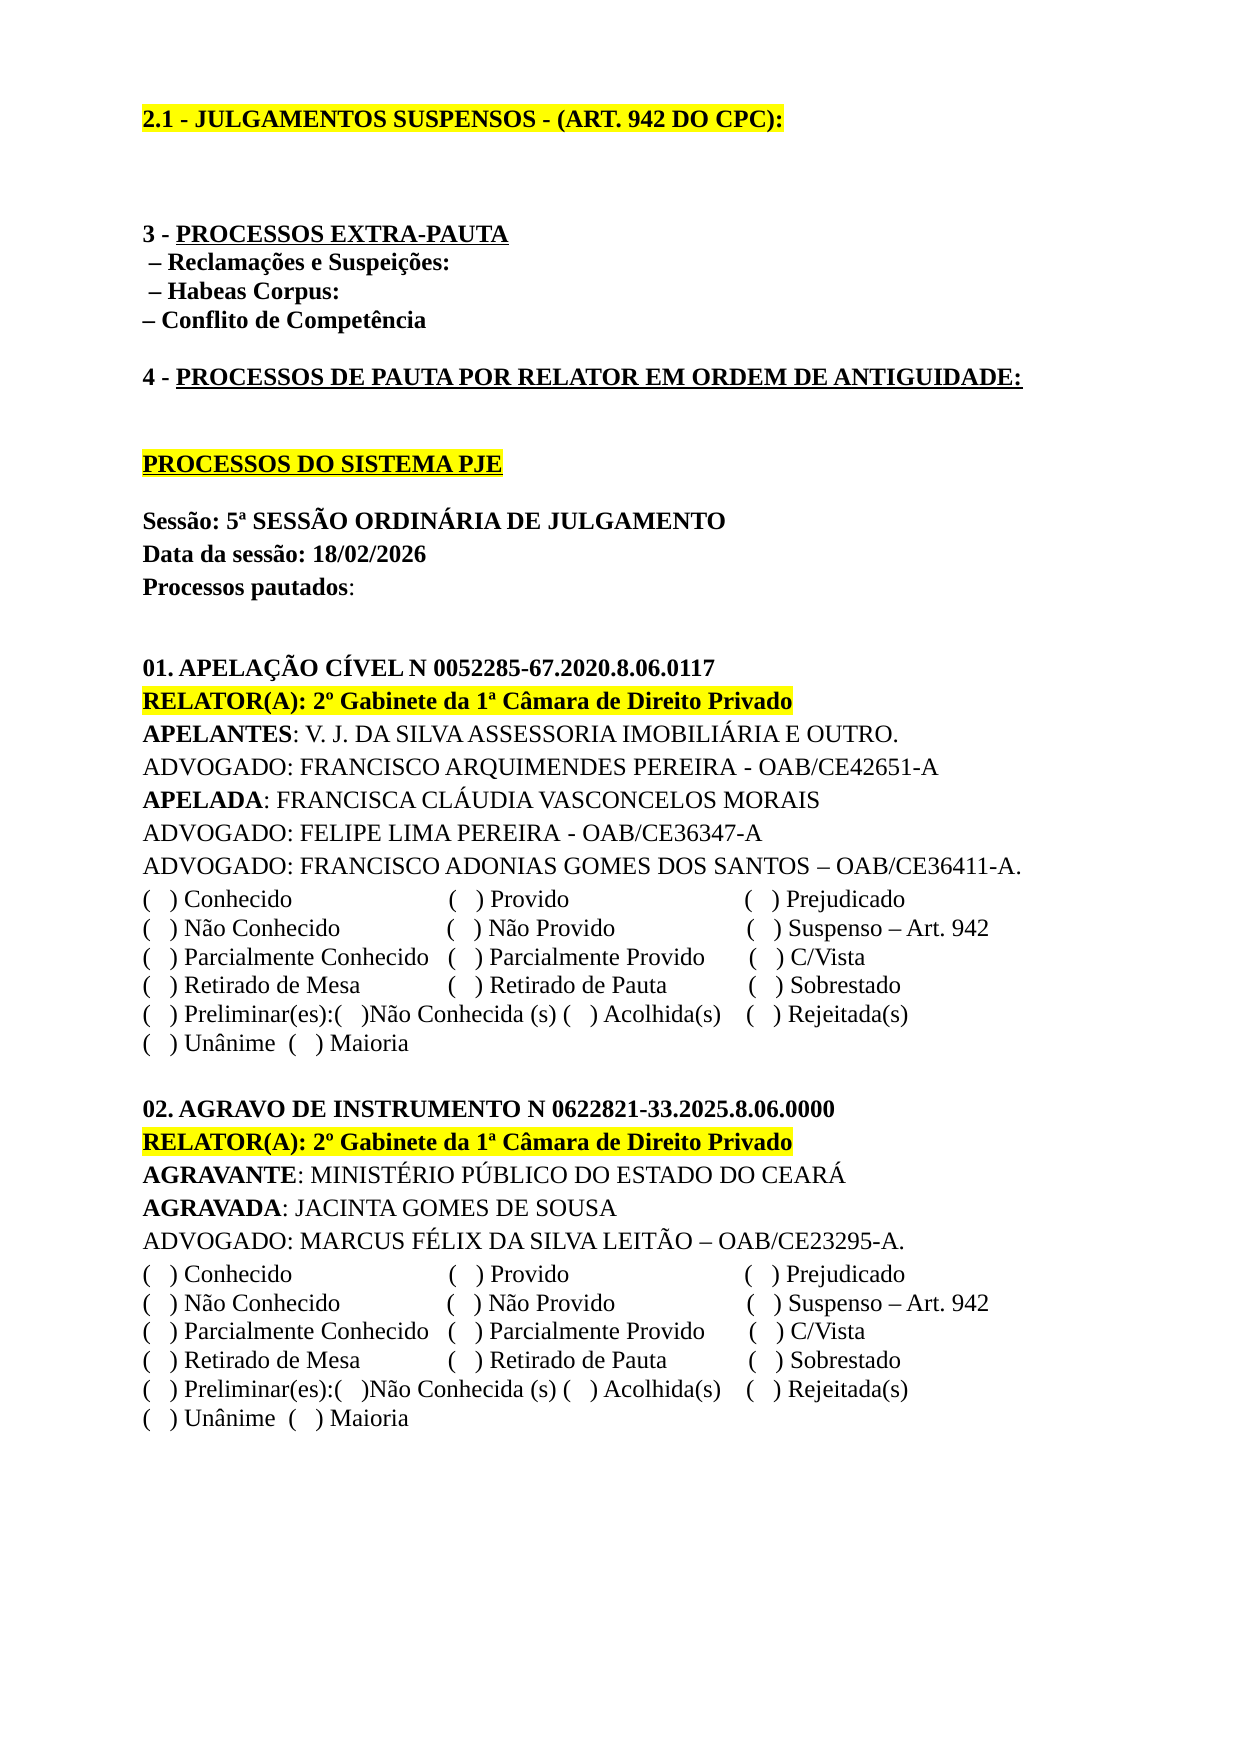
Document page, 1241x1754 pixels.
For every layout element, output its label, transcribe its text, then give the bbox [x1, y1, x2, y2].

text ( ) Conhecido ( ) Provido ( ) Prejudicado [142, 884, 1141, 913]
text ( ) Unânime ( ) Maioria [142, 1403, 1141, 1497]
text – Conflito de Competência [142, 305, 1141, 334]
text – Reclamações e Suspeições: [142, 247, 1141, 276]
text ( ) Não Conhecido ( ) Não Provido ( ) Suspenso – Art. 942 [142, 1288, 1141, 1316]
text ( ) Retirado de Mesa ( ) Retirado de Pauta ( ) Sobrestado [142, 1345, 1141, 1374]
text ( ) Preliminar(es):( )Não Conhecida (s) ( ) Acolhida(s) ( ) Rejeitada(s) [142, 1374, 1141, 1403]
text ( ) Preliminar(es):( )Não Conhecida (s) ( ) Acolhida(s) ( ) Rejeitada(s) [142, 999, 1141, 1028]
text PROCESSOS DO SISTEMA PJE [142, 449, 1141, 477]
text Data da sessão: 18/02/2026 [142, 539, 1141, 568]
text Processos pautados: [142, 572, 1141, 601]
text ( ) Parcialmente Conhecido ( ) Parcialmente Provido ( ) C/Vista [142, 942, 1141, 970]
text ( ) Unânime ( ) Maioria 02. AGRAVO DE INSTRUMENTO N 0622821-33.2025.8.06.0000 RELATOR(A): 2º Gabinete da 1ª Câmara de Direito Privado AGRAVANTE: MINISTÉRIO PÚBLICO DO ESTADO DO CEARÁ AGRAVADA: JACINTA GOMES DE SOUSA ADVOGADO: MARCUS FÉLIX DA SILVA LEITÃO – OAB/CE23295-A. [142, 1028, 1141, 1255]
text Sessão: 5ª SESSÃO ORDINÁRIA DE JULGAMENTO [142, 506, 1141, 535]
text 3 - PROCESSOS EXTRA-PAUTA [142, 219, 1141, 247]
text 2.1 - JULGAMENTOS SUSPENSOS - (ART. 942 DO CPC): [142, 104, 1141, 132]
text 01. APELAÇÃO CÍVEL N 0052285-67.2020.8.06.0117 RELATOR(A): 2º Gabinete da 1ª Câmara de Direito Privado APELANTES: V. J. DA SILVA ASSESSORIA IMOBILIÁRIA E OUTRO. ADVOGADO: FRANCISCO ARQUIMENDES PEREIRA - OAB/CE42651-A APELADA: FRANCISCA CLÁUDIA VASCONCELOS MORAIS ADVOGADO: FELIPE LIMA PEREIRA - OAB/CE36347-A ADVOGADO: FRANCISCO ADONIAS GOMES DOS SANTOS – OAB/CE36411-A. [142, 653, 1141, 880]
text – Habeas Corpus: [142, 276, 1141, 305]
text ( ) Conhecido ( ) Provido ( ) Prejudicado [142, 1259, 1141, 1288]
text 4 - PROCESSOS DE PAUTA POR RELATOR EM ORDEM DE ANTIGUIDADE: [142, 362, 1141, 391]
text ( ) Parcialmente Conhecido ( ) Parcialmente Provido ( ) C/Vista [142, 1316, 1141, 1345]
text ( ) Retirado de Mesa ( ) Retirado de Pauta ( ) Sobrestado [142, 970, 1141, 999]
text ( ) Não Conhecido ( ) Não Provido ( ) Suspenso – Art. 942 [142, 913, 1141, 942]
